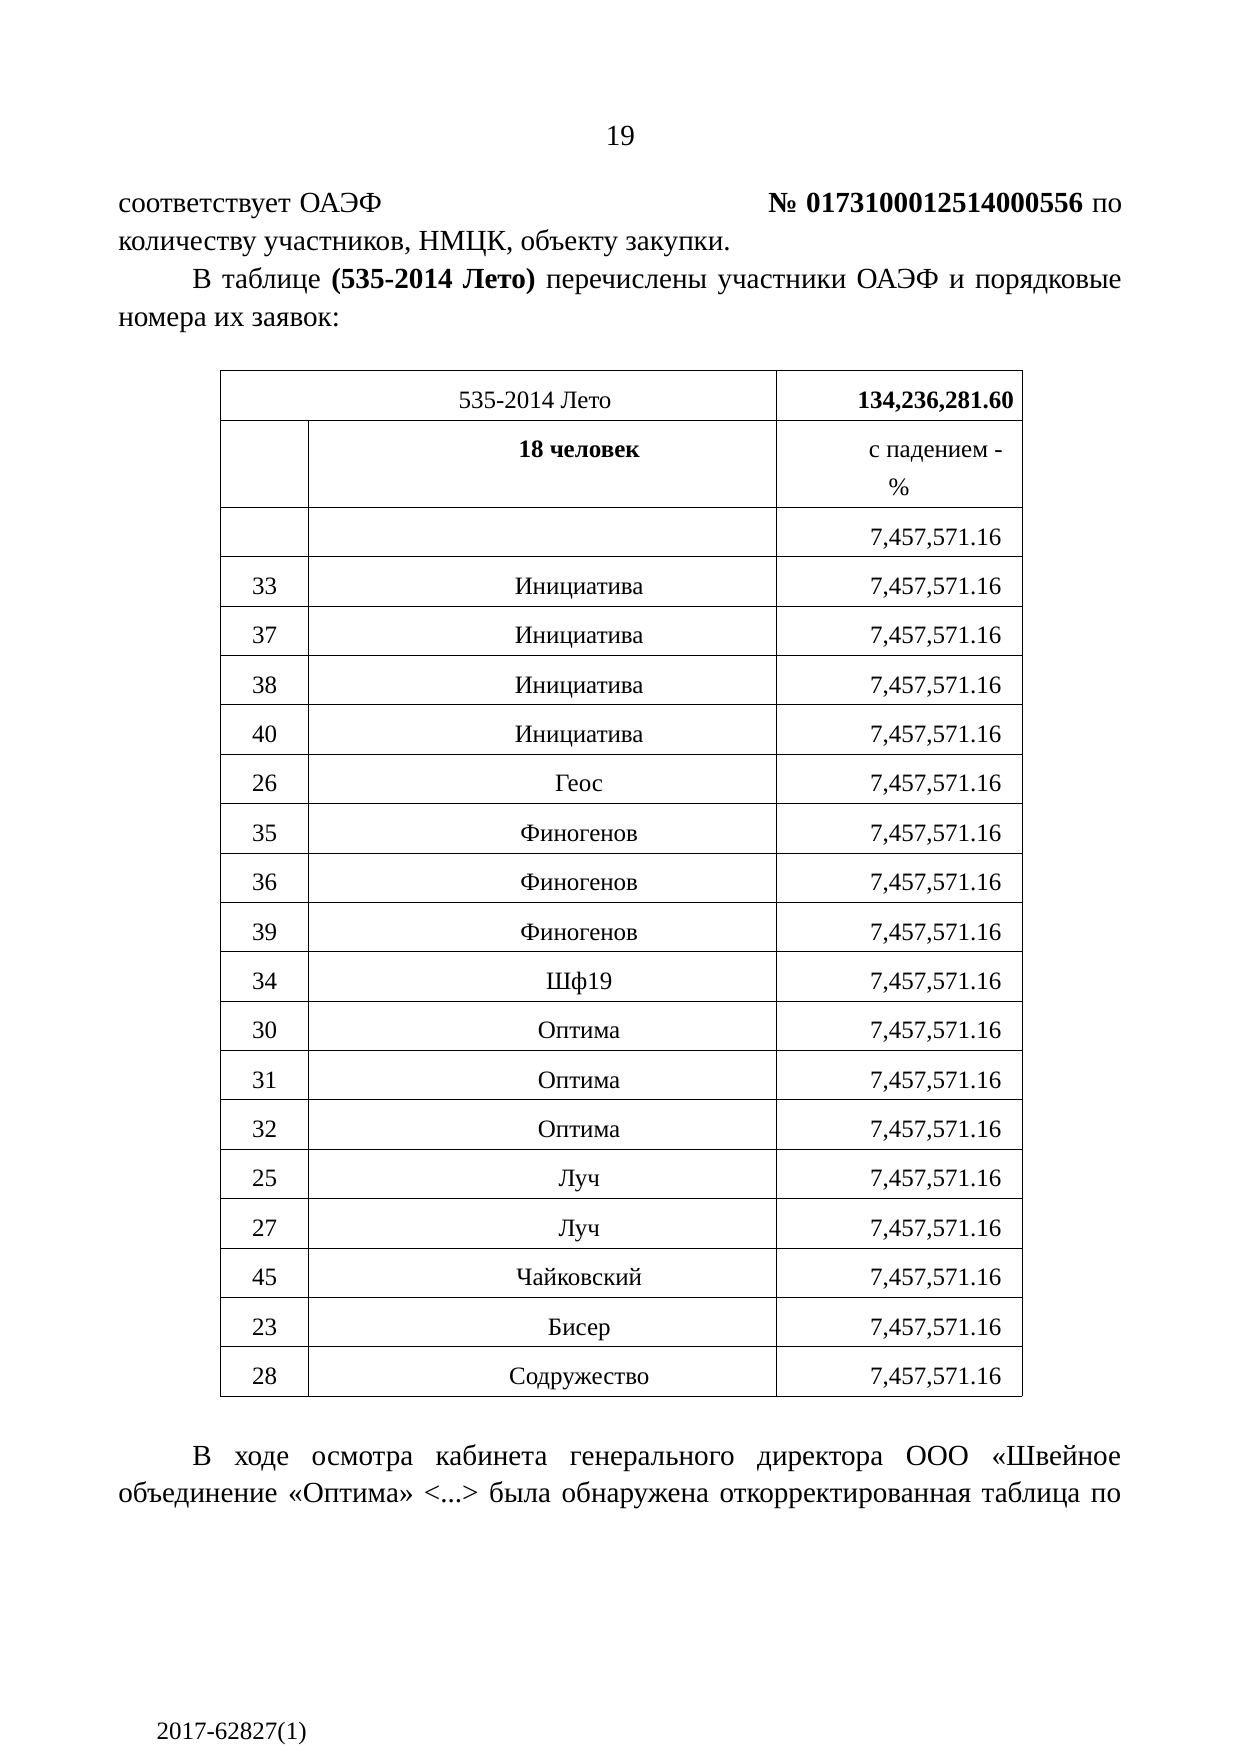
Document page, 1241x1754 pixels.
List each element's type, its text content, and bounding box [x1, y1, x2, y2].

table_header 535-2014 Лето [221, 371, 776, 419]
text В ходе осмотра кабинета генерального директора ООО «Швейное объединение «Оптима» <...> была обнаружена откорректированная таблица по [118, 1433, 1122, 1509]
table_cell Оптима [309, 1100, 776, 1149]
table_cell 30 [221, 1002, 308, 1050]
table_cell 33 [221, 557, 308, 606]
text В таблице (535-2014 Лето) перечислены участники ОАЭФ и порядковые номера их заявок: [118, 257, 1122, 332]
table_cell 7 457 571,16 [777, 854, 1022, 902]
table_cell с падением - % [777, 421, 1022, 507]
table_cell Луч [309, 1150, 776, 1198]
table_header 134 236 281,60 [777, 371, 1022, 419]
table_cell 7 457 571,16 [777, 1100, 1022, 1149]
table_cell 7 457 571,16 [777, 755, 1022, 803]
table_cell 7 457 571,16 [777, 1150, 1022, 1198]
table_cell Шф19 [309, 952, 776, 1001]
text соответствует ОАЭФ № 0173100012514000556 по количеству участников, НМЦК, объекту закупки. [118, 181, 1122, 257]
table_cell 18 человек [309, 421, 776, 507]
table_cell Финогенов [309, 804, 776, 852]
table_cell 7 457 571,16 [777, 1347, 1022, 1396]
table_cell 7 457 571,16 [777, 607, 1022, 655]
table_cell Оптима [309, 1051, 776, 1099]
table_cell Финогенов [309, 903, 776, 951]
table_cell 7 457 571,16 [777, 1199, 1022, 1247]
table_cell 35 [221, 804, 308, 852]
table_cell Инициатива [309, 557, 776, 606]
table_cell 38 [221, 656, 308, 704]
table_cell 31 [221, 1051, 308, 1099]
table_cell 7 457 571,16 [777, 557, 1022, 606]
table_cell Чайковский [309, 1249, 776, 1297]
table_cell 32 [221, 1100, 308, 1149]
table_cell [309, 508, 776, 556]
table_cell 27 [221, 1199, 308, 1247]
table_cell 7 457 571,16 [777, 656, 1022, 704]
table_cell 23 [221, 1298, 308, 1346]
table_cell 26 [221, 755, 308, 803]
table_cell 40 [221, 705, 308, 754]
table_cell 7 457 571,16 [777, 1249, 1022, 1297]
table_cell 7 457 571,16 [777, 705, 1022, 754]
table_cell 7 457 571,16 [777, 1051, 1022, 1099]
table_cell 7 457 571,16 [777, 804, 1022, 852]
table_cell 45 [221, 1249, 308, 1297]
table_cell Инициатива [309, 656, 776, 704]
table_cell Бисер [309, 1298, 776, 1346]
table_cell 7 457 571,16 [777, 508, 1022, 556]
table_cell 7 457 571,16 [777, 903, 1022, 951]
table_cell 7 457 571,16 [777, 1298, 1022, 1346]
table_cell 7 457 571,16 [777, 1002, 1022, 1050]
table_cell 25 [221, 1150, 308, 1198]
table_cell 34 [221, 952, 308, 1001]
table_cell Оптима [309, 1002, 776, 1050]
table_cell Инициатива [309, 705, 776, 754]
table_cell 7 457 571,16 [777, 952, 1022, 1001]
table_cell 36 [221, 854, 308, 902]
table_cell Содружество [309, 1347, 776, 1396]
table_cell [221, 508, 308, 556]
table_cell Геос [309, 755, 776, 803]
table_cell 37 [221, 607, 308, 655]
table_cell [221, 421, 308, 507]
table_cell 28 [221, 1347, 308, 1396]
table_cell Финогенов [309, 854, 776, 902]
table_cell Инициатива [309, 607, 776, 655]
table_cell 39 [221, 903, 308, 951]
table_cell Луч [309, 1199, 776, 1247]
